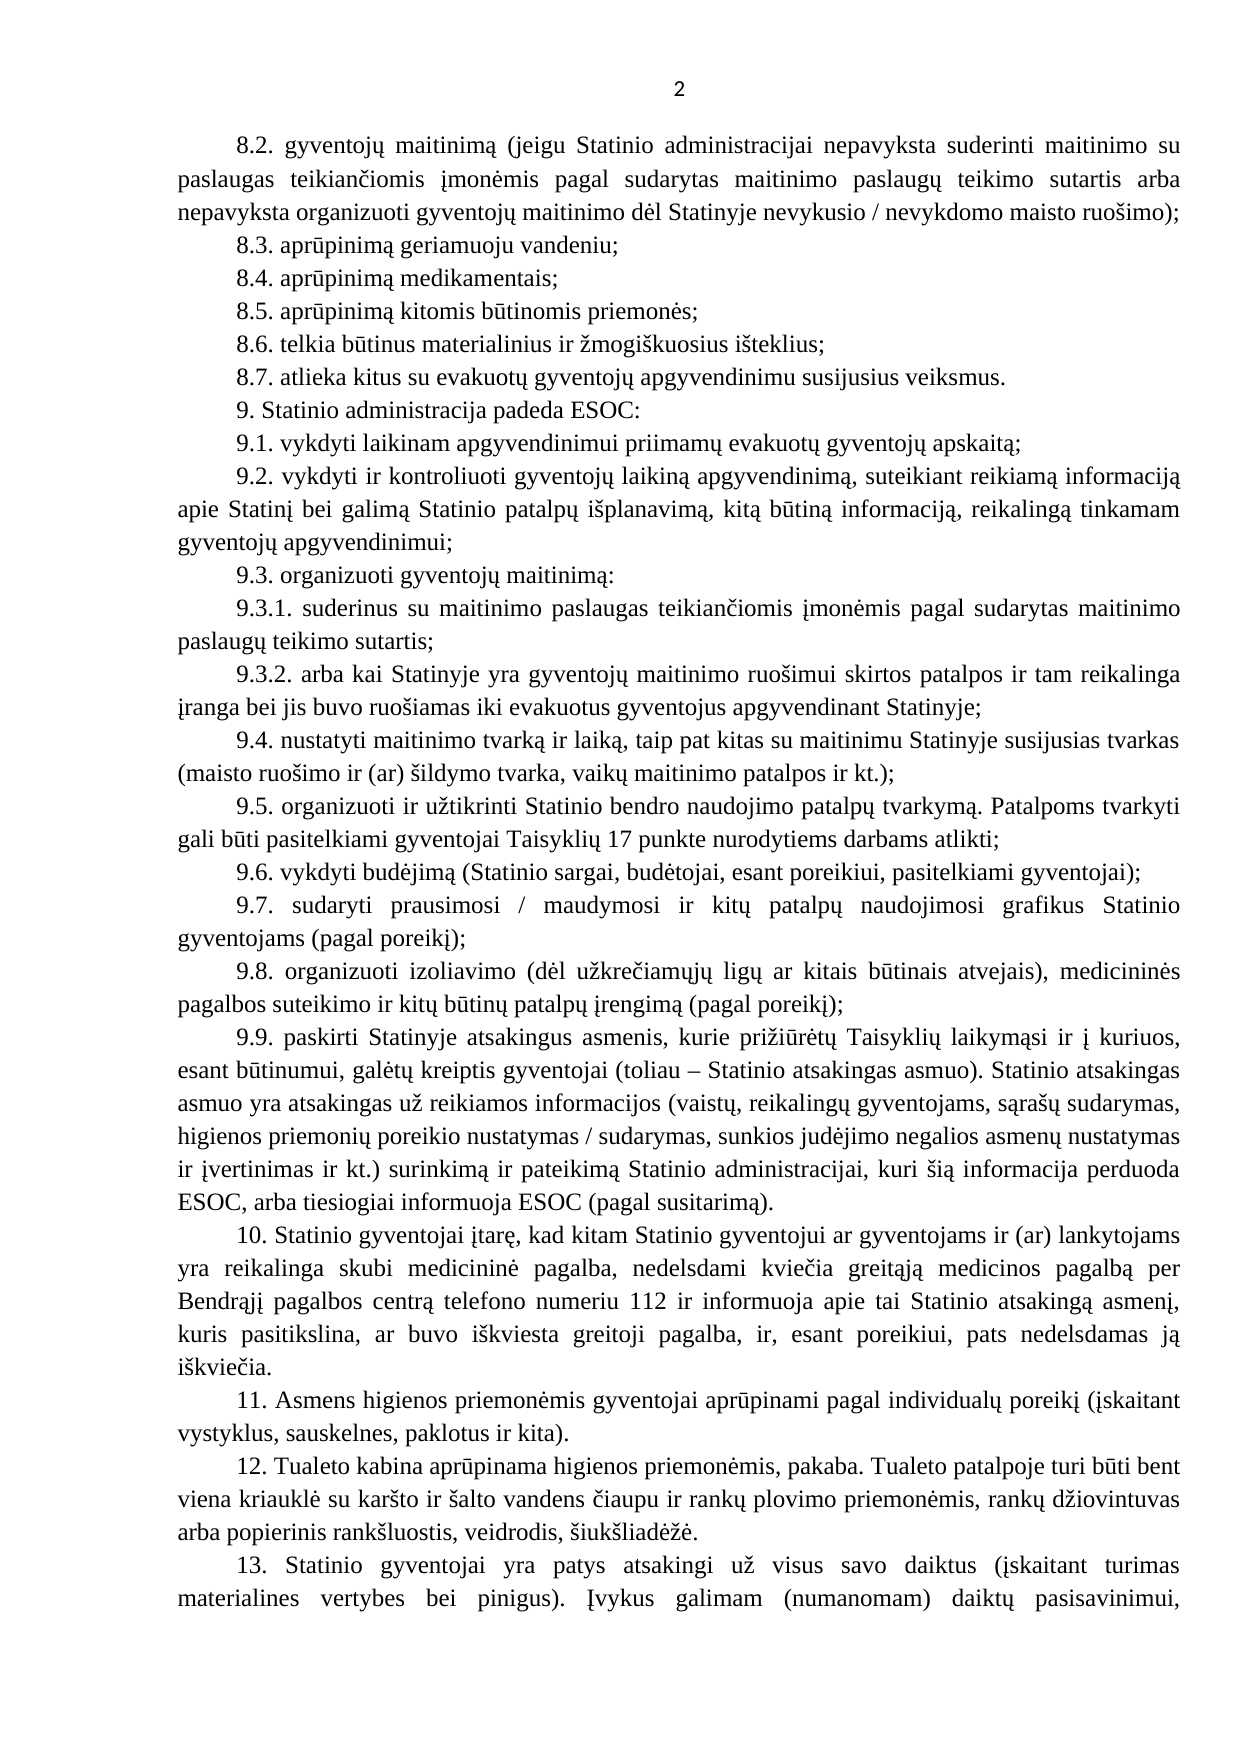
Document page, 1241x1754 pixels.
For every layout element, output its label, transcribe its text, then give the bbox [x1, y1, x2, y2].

text 9.3.1. suderinus su maitinimo paslaugas teikiančiomis įmonėmis pagal sudarytas maitinimo paslaugų teikimo sutartis; [177, 593, 1181, 655]
text 9.6. vykdyti budėjimą (Statinio sargai, budėtojai, esant poreikiui, pasitelkiami gyventojai); [177, 857, 1181, 886]
text 9.3.2. arba kai Statinyje yra gyventojų maitinimo ruošimui skirtos patalpos ir tam reikalinga įranga bei jis buvo ruošiamas iki evakuotus gyventojus apgyvendinant Statinyje; [177, 659, 1181, 721]
text 9.9. paskirti Statinyje atsakingus asmenis, kurie prižiūrėtų Taisyklių laikymąsi ir į kuriuos, esant būtinumui, galėtų kreiptis gyventojai (toliau – Statinio atsakingas asmuo). Statinio atsakingas asmuo yra atsakingas už reikiamos informacijos (vaistų, reikalingų gyventojams, sąrašų sudarymas, higienos priemonių poreikio nustatymas / sudarymas, sunkios judėjimo negalios asmenų nustatymas ir įvertinimas ir kt.) surinkimą ir pateikimą Statinio administracijai, kuri šią informacija perduoda ESOC, arba tiesiogiai informuoja ESOC (pagal susitarimą). [177, 1022, 1181, 1216]
text 9.7. sudaryti prausimosi / maudymosi ir kitų patalpų naudojimosi grafikus Statinio gyventojams (pagal poreikį); [177, 890, 1181, 952]
text 11. Asmens higienos priemonėmis gyventojai aprūpinami pagal individualų poreikį (įskaitant vystyklus, sauskelnes, paklotus ir kita). [177, 1385, 1181, 1447]
text 9.1. vykdyti laikinam apgyvendinimui priimamų evakuotų gyventojų apskaitą; [177, 428, 1181, 457]
text 8.7. atlieka kitus su evakuotų gyventojų apgyvendinimu susijusius veiksmus. [177, 362, 1181, 391]
text 13. Statinio gyventojai yra patys atsakingi už visus savo daiktus (įskaitant turimas materialines vertybes bei pinigus). Įvykus galimam (numanomam) daiktų pasisavinimui, [177, 1551, 1181, 1612]
text 8.3. aprūpinimą geriamuoju vandeniu; [177, 230, 1181, 258]
text 9.4. nustatyti maitinimo tvarką ir laiką, taip pat kitas su maitinimu Statinyje susijusias tvarkas (maisto ruošimo ir (ar) šildymo tvarka, vaikų maitinimo patalpos ir kt.); [177, 725, 1181, 787]
text 9.2. vykdyti ir kontroliuoti gyventojų laikiną apgyvendinimą, suteikiant reikiamą informaciją apie Statinį bei galimą Statinio patalpų išplanavimą, kitą būtiną informaciją, reikalingą tinkamam gyventojų apgyvendinimui; [177, 461, 1181, 556]
text 9.3. organizuoti gyventojų maitinimą: [177, 560, 1181, 589]
text 8.6. telkia būtinus materialinius ir žmogiškuosius išteklius; [177, 329, 1181, 357]
text 12. Tualeto kabina aprūpinama higienos priemonėmis, pakaba. Tualeto patalpoje turi būti bent viena kriauklė su karšto ir šalto vandens čiaupu ir rankų plovimo priemonėmis, rankų džiovintuvas arba popierinis rankšluostis, veidrodis, šiukšliadėžė. [177, 1451, 1181, 1546]
text 9. Statinio administracija padeda ESOC: [177, 395, 1181, 423]
text 8.4. aprūpinimą medikamentais; [177, 263, 1181, 291]
text 10. Statinio gyventojai įtarę, kad kitam Statinio gyventojui ar gyventojams ir (ar) lankytojams yra reikalinga skubi medicininė pagalba, nedelsdami kviečia greitąją medicinos pagalbą per Bendrąjį pagalbos centrą telefono numeriu 112 ir informuoja apie tai Statinio atsakingą asmenį, kuris pasitikslina, ar buvo iškviesta greitoji pagalba, ir, esant poreikiui, pats nedelsdamas ją iškviečia. [177, 1220, 1181, 1381]
text 8.5. aprūpinimą kitomis būtinomis priemonės; [177, 296, 1181, 324]
text 9.8. organizuoti izoliavimo (dėl užkrečiamųjų ligų ar kitais būtinais atvejais), medicininės pagalbos suteikimo ir kitų būtinų patalpų įrengimą (pagal poreikį); [177, 956, 1181, 1018]
text 8.2. gyventojų maitinimą (jeigu Statinio administracijai nepavyksta suderinti maitinimo su paslaugas teikiančiomis įmonėmis pagal sudarytas maitinimo paslaugų teikimo sutartis arba nepavyksta organizuoti gyventojų maitinimo dėl Statinyje nevykusio / nevykdomo maisto ruošimo); [177, 131, 1181, 225]
text 9.5. organizuoti ir užtikrinti Statinio bendro naudojimo patalpų tvarkymą. Patalpoms tvarkyti gali būti pasitelkiami gyventojai Taisyklių 17 punkte nurodytiems darbams atlikti; [177, 791, 1181, 853]
